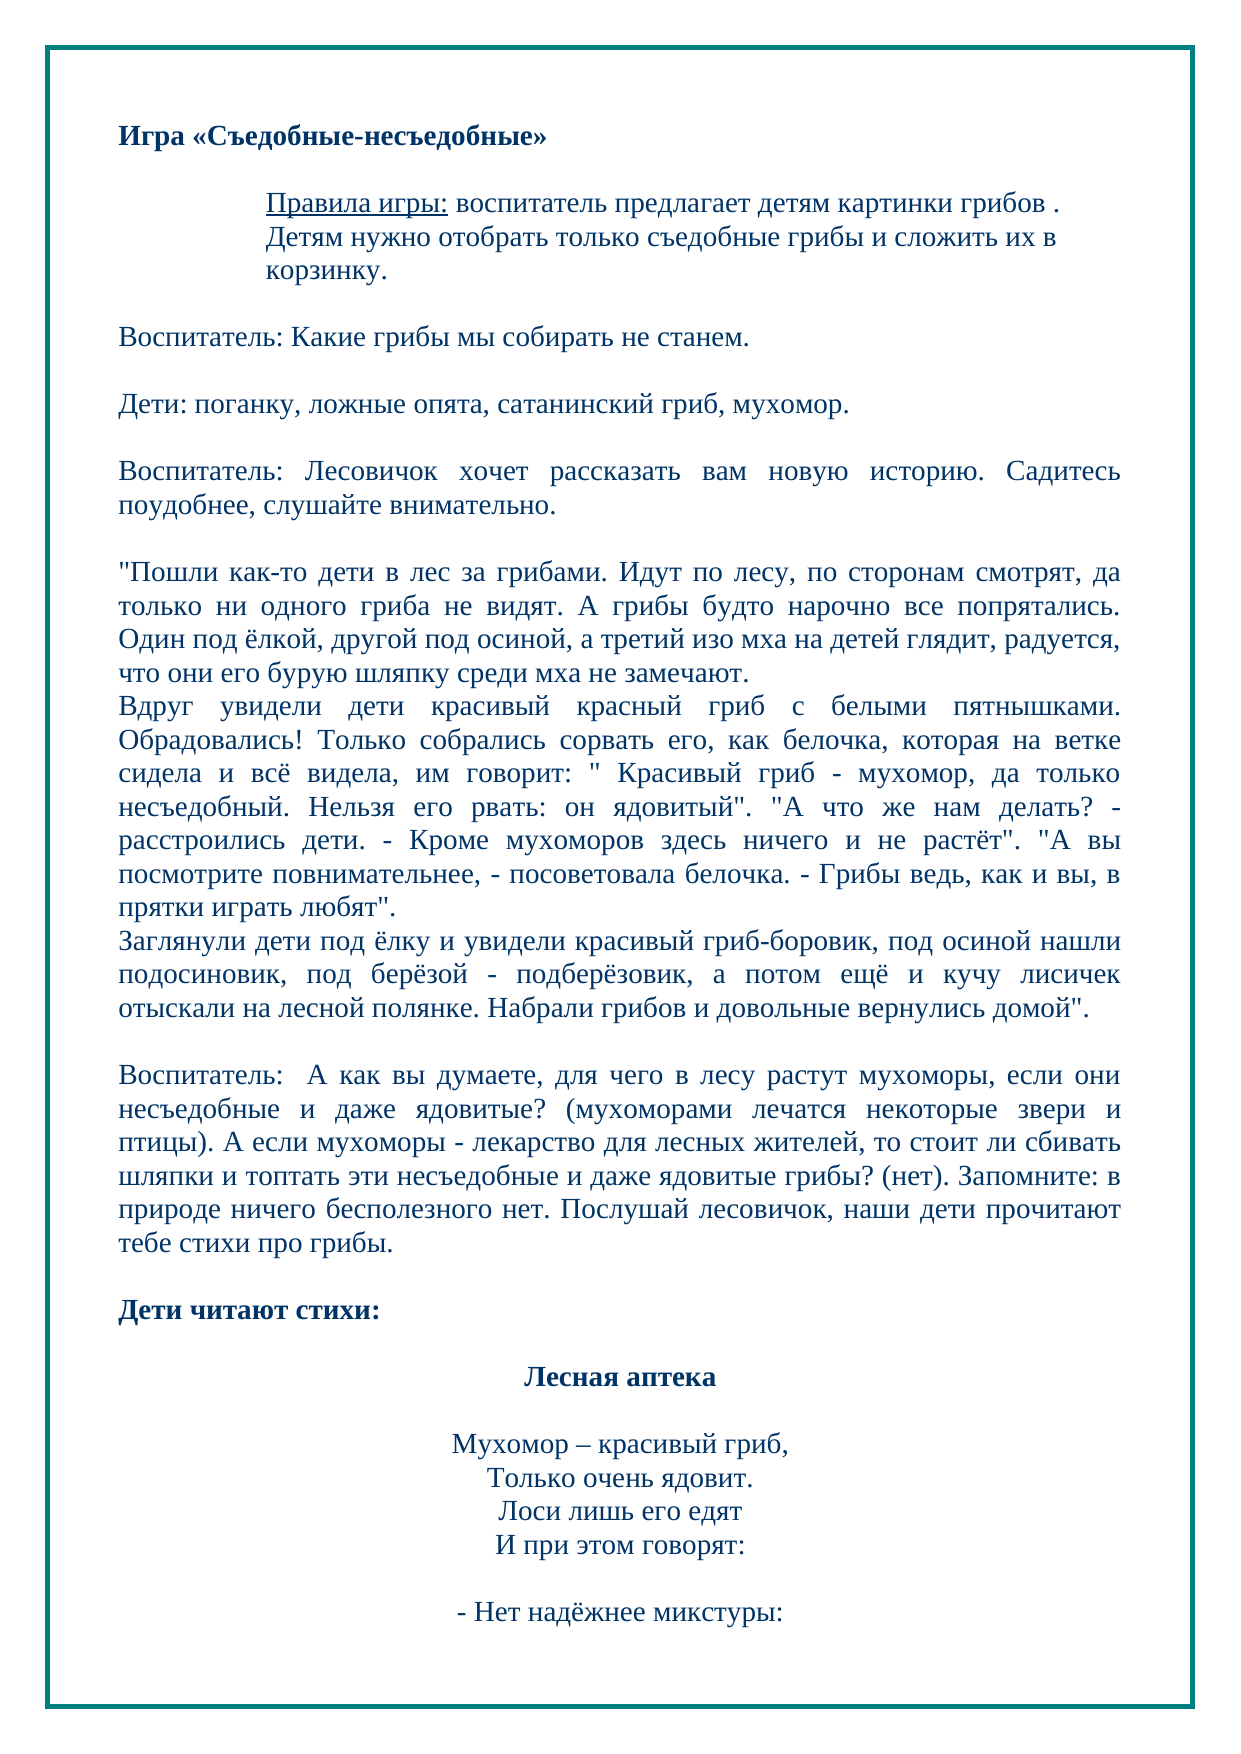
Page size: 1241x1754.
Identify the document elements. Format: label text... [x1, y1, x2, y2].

text Дети читают стихи: [118, 1292, 1122, 1326]
text Правила игры: воспитатель предлагает детям картинки грибов . Детям нужно отобрать только съедобные грибы и сложить их в корзинку. [118, 185, 1122, 286]
text Дети: поганку, ложные опята, сатанинский гриб, мухомор. [118, 386, 1122, 420]
text Вдруг увидели дети красивый красный гриб с белыми пятнышками. Обрадовались! Только собрались сорвать его, как белочка, которая на ветке сидела и всё видела, им говорит: " Красивый гриб - мухомор, да только несъедобный. Нельзя его рвать: он ядовитый". "А что же нам делать? - расстроились дети. - Кроме мухоморов здесь ничего и не растёт". "А вы посмотрите повнимательнее, - посоветовала белочка. - Грибы ведь, как и вы, в прятки играть любят". [118, 688, 1122, 923]
text Воспитатель: Лесовичок хочет рассказать вам новую историю. Садитесь поудобнее, слушайте внимательно. [118, 453, 1122, 521]
text И при этом говорят: [118, 1527, 1122, 1560]
text Только очень ядовит. [118, 1460, 1122, 1493]
text Лоси лишь его едят [118, 1493, 1122, 1527]
text Заглянули дети под ёлку и увидели красивый гриб-боровик, под осиной нашли подосиновик, под берёзой - подберёзовик, а потом ещё и кучу лисичек отыскали на лесной полянке. Набрали грибов и довольные вернулись домой". [118, 923, 1122, 1024]
text - Нет надёжнее микстуры: [118, 1594, 1122, 1627]
text Воспитатель: А как вы думаете, для чего в лесу растут мухоморы, если они несъедобные и даже ядовитые? (мухоморами лечатся некоторые звери и птицы). А если мухоморы - лекарство для лесных жителей, то стоит ли сбивать шляпки и топтать эти несъедобные и даже ядовитые грибы? (нет). Запомните: в природе ничего бесполезного нет. Послушай лесовичок, наши дети прочитают тебе стихи про грибы. [118, 1057, 1122, 1258]
text Воспитатель: Какие грибы мы собирать не станем. [118, 319, 1122, 353]
text "Пошли как-то дети в лес за грибами. Идут по лесу, по сторонам смотрят, да только ни одного гриба не видят. А грибы будто нарочно все попрятались. Один под ёлкой, другой под осиной, а третий изо мха на детей глядит, радуется, что они его бурую шляпку среди мха не замечают. [118, 554, 1122, 688]
text Игра «Съедобные-несъедобные» [118, 118, 1122, 152]
text Мухомор – красивый гриб, [118, 1426, 1122, 1460]
text Лесная аптека [118, 1359, 1122, 1393]
